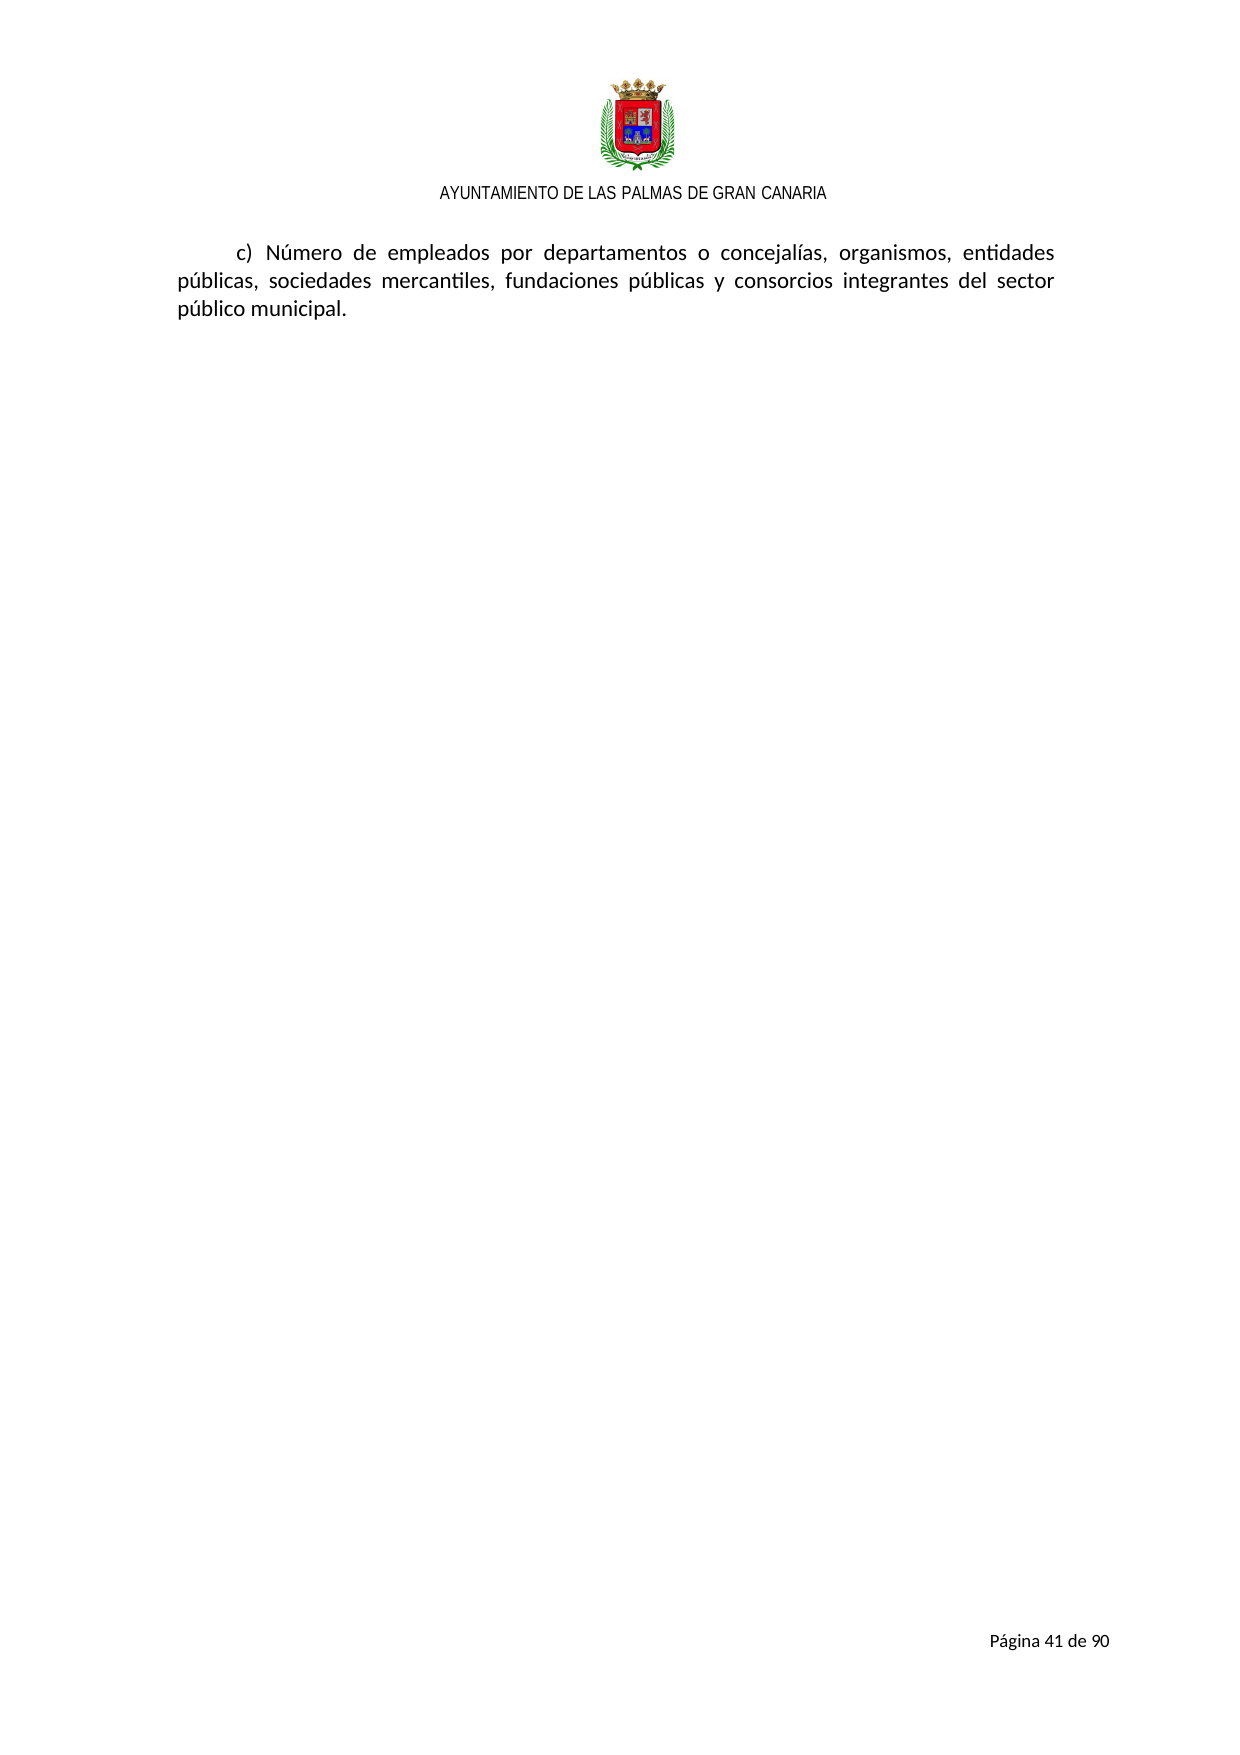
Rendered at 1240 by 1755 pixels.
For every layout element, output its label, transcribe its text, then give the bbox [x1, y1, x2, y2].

list Número de empleados por departamentos o concejalías, organismos, entidades públicas, sociedades mercantiles, fundaciones públicas y consorcios integrantes del sector público municipal. [177, 238, 1056, 322]
